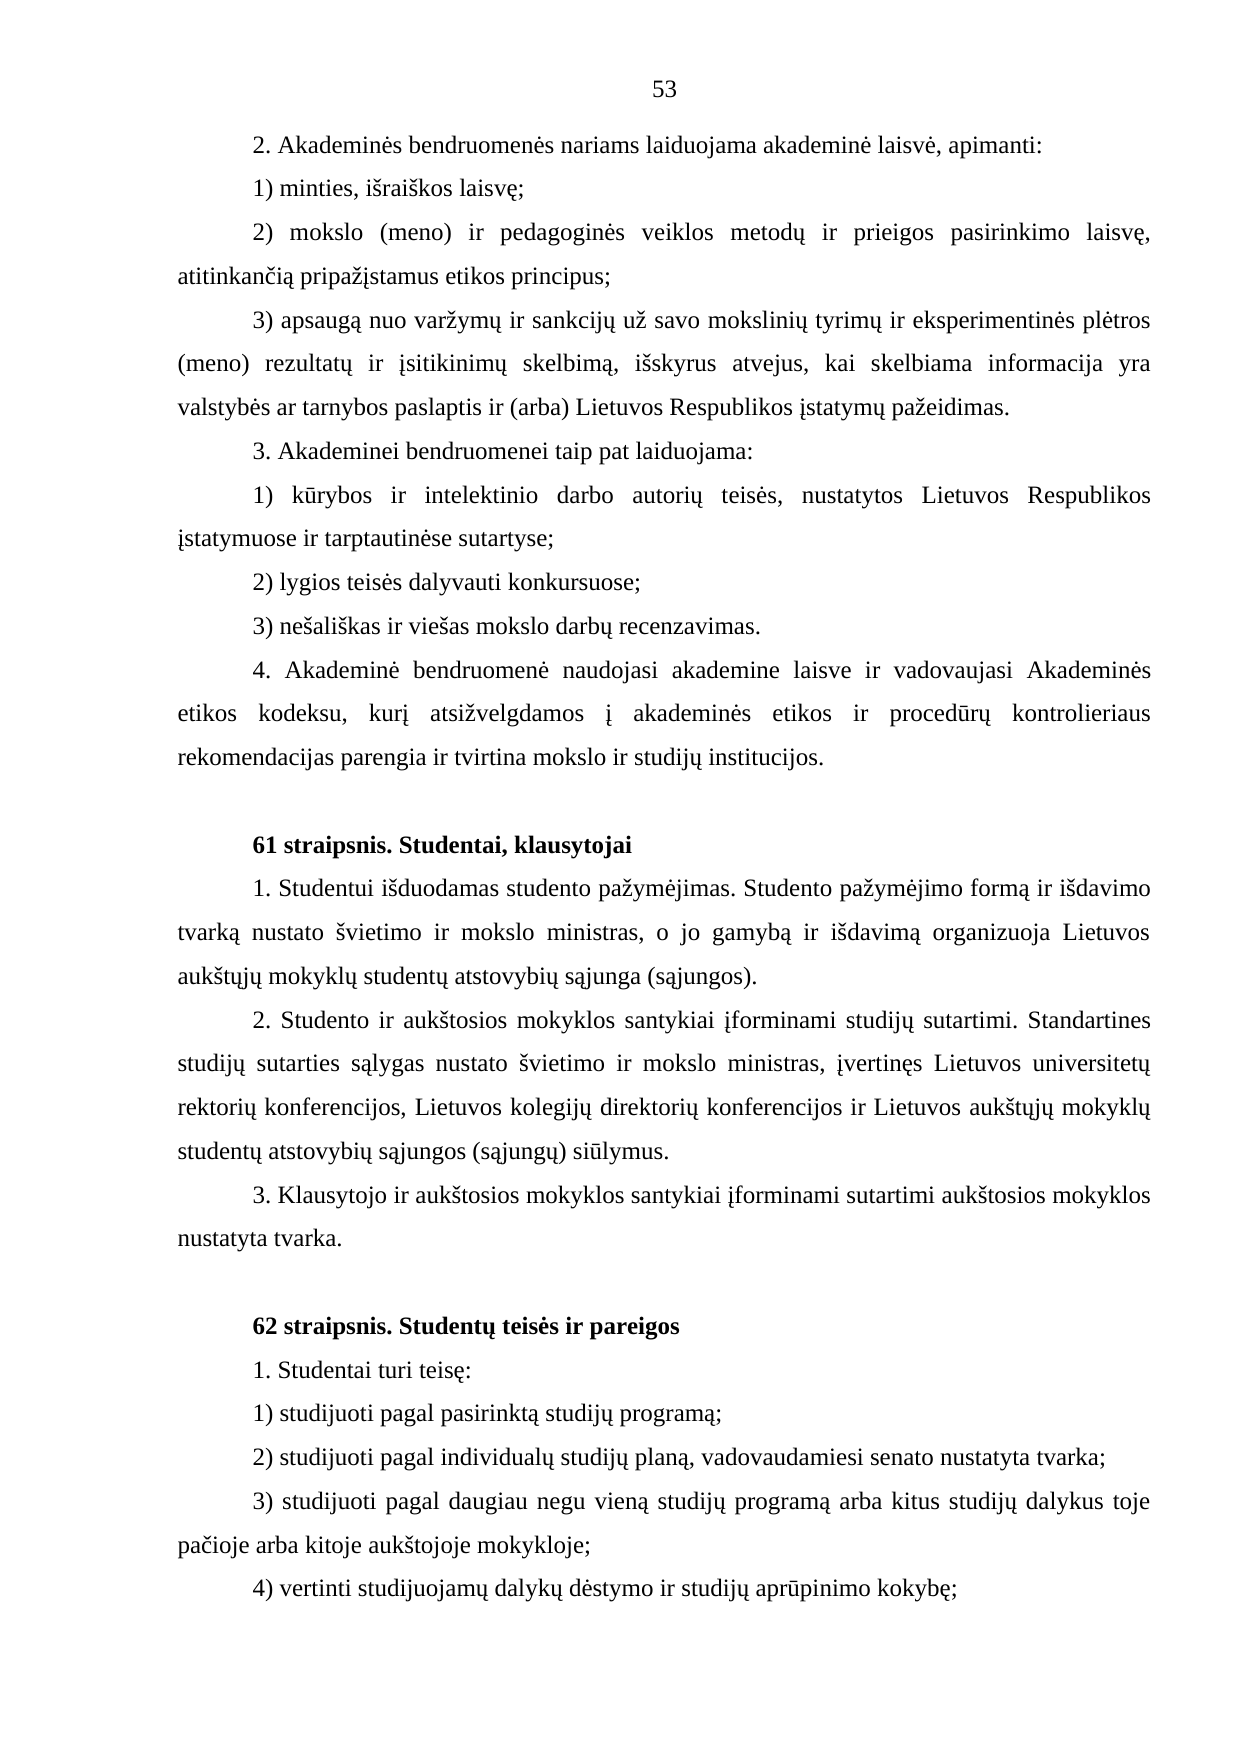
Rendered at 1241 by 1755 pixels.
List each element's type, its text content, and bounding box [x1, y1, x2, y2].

text 1) studijuoti pagal pasirinktą studijų programą; [177, 1387, 1152, 1431]
text 2) mokslo (meno) ir pedagoginės veiklos metodų ir prieigos pasirinkimo laisvę, atitinkančią pripažįstamus etikos principus; [177, 206, 1152, 293]
text 3) apsaugą nuo varžymų ir sankcijų už savo mokslinių tyrimų ir eksperimentinės plėtros (meno) rezultatų ir įsitikinimų skelbimą, išskyrus atvejus, kai skelbiama informacija yra valstybės ar tarnybos paslaptis ir (arba) Lietuvos Respublikos įstatymų pažeidimas. [177, 293, 1152, 424]
text 2) lygios teisės dalyvauti konkursuose; [177, 556, 1152, 599]
text 1) kūrybos ir intelektinio darbo autorių teisės, nustatytos Lietuvos Respublikos įstatymuose ir tarptautinėse sutartyse; [177, 468, 1152, 556]
text 3. Akademinei bendruomenei taip pat laiduojama: [177, 424, 1152, 468]
text 2) studijuoti pagal individualų studijų planą, vadovaudamiesi senato nustatyta tvarka; [177, 1431, 1152, 1474]
text 62 straipsnis. Studentų teisės ir pareigos [177, 1299, 1152, 1343]
text 2. Akademinės bendruomenės nariams laiduojama akademinė laisvė, apimanti: [177, 118, 1152, 162]
text 1. Studentui išduodamas studento pažymėjimas. Studento pažymėjimo formą ir išdavimo tvarką nustato švietimo ir mokslo ministras, o jo gamybą ir išdavimą organizuoja Lietuvos aukštųjų mokyklų studentų atstovybių sąjunga (sąjungos). [177, 862, 1152, 993]
text 2. Studento ir aukštosios mokyklos santykiai įforminami studijų sutartimi. Standartines studijų sutarties sąlygas nustato švietimo ir mokslo ministras, įvertinęs Lietuvos universitetų rektorių konferencijos, Lietuvos kolegijų direktorių konferencijos ir Lietuvos aukštųjų mokyklų studentų atstovybių sąjungos (sąjungų) siūlymus. [177, 993, 1152, 1168]
text 1) minties, išraiškos laisvę; [177, 162, 1152, 206]
text 4) vertinti studijuojamų dalykų dėstymo ir studijų aprūpinimo kokybę; [177, 1562, 1152, 1606]
text 3) nešališkas ir viešas mokslo darbų recenzavimas. [177, 599, 1152, 643]
text 3. Klausytojo ir aukštosios mokyklos santykiai įforminami sutartimi aukštosios mokyklos nustatyta tvarka. [177, 1168, 1152, 1256]
text 3) studijuoti pagal daugiau negu vieną studijų programą arba kitus studijų dalykus toje pačioje arba kitoje aukštojoje mokykloje; [177, 1474, 1152, 1562]
text 4. Akademinė bendruomenė naudojasi akademine laisve ir vadovaujasi Akademinės etikos kodeksu, kurį atsižvelgdamos į akademinės etikos ir procedūrų kontrolieriaus rekomendacijas parengia ir tvirtina mokslo ir studijų institucijos. [177, 643, 1152, 774]
text 1. Studentai turi teisę: [177, 1343, 1152, 1387]
text 61 straipsnis. Studentai, klausytojai [177, 818, 1152, 862]
